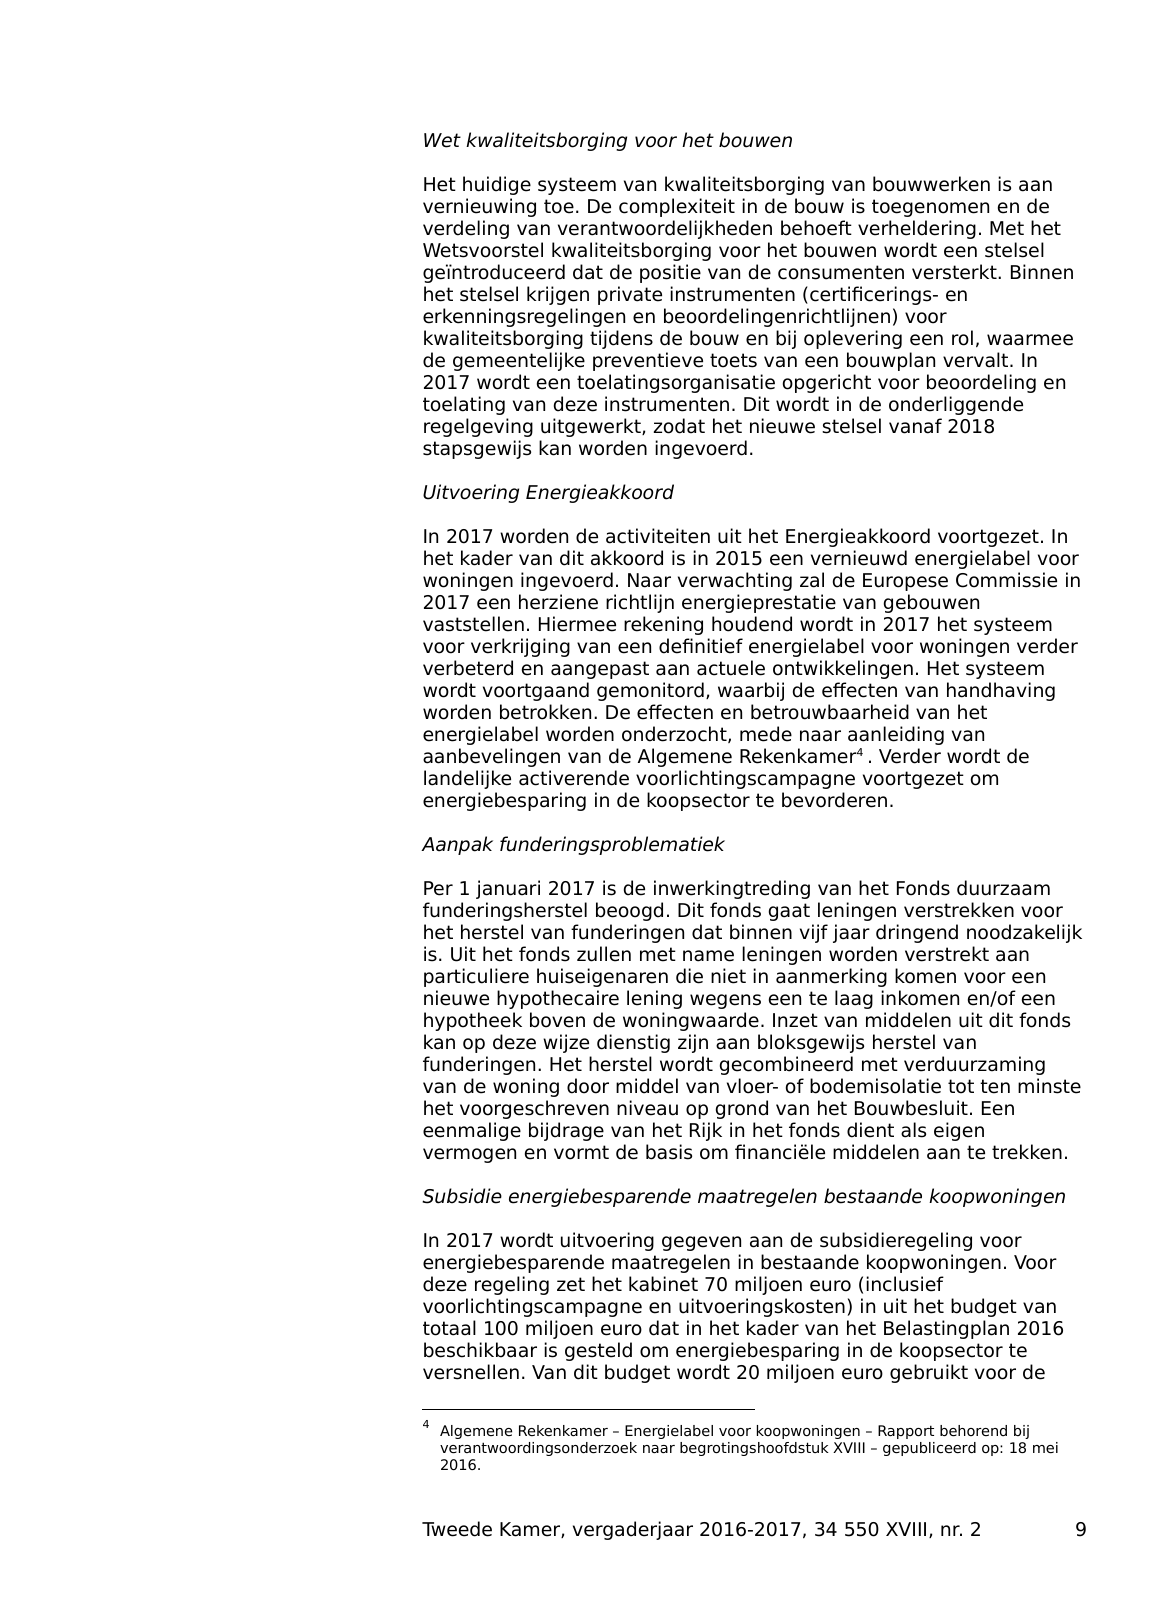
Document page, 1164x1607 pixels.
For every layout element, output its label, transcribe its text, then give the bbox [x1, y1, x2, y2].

text Per 1 januari 2017 is de inwerkingtreding van het Fonds duurzaam funderingsherstel beoogd. Dit fonds gaat leningen verstrekken voor het herstel van funderingen dat binnen vijf jaar dringend noodzakelijk is. Uit het fonds zullen met name leningen worden verstrekt aan particuliere huiseigenaren die niet in aanmerking komen voor een nieuwe hypothecaire lening wegens een te laag inkomen en/of een hypotheek boven de woningwaarde. Inzet van middelen uit dit fonds kan op deze wijze dienstig zijn aan bloksgewijs herstel van funderingen. Het herstel wordt gecombineerd met verduurzaming van de woning door middel van vloer- of bodemisolatie tot ten minste het voorgeschreven niveau op grond van het Bouwbesluit. Een eenmalige bijdrage van het Rijk in het fonds dient als eigen vermogen en vormt de basis om financiële middelen aan te trekken. [422, 878, 1087, 1164]
subtitle Uitvoering Energieakkoord [422, 482, 1087, 504]
text In 2017 wordt uitvoering gegeven aan de subsidieregeling voor energiebesparende maatregelen in bestaande koopwoningen. Voor deze regeling zet het kabinet 70 miljoen euro (inclusief voorlichtingscampagne en uitvoeringskosten) in uit het budget van totaal 100 miljoen euro dat in het kader van het Belastingplan 2016 beschikbaar is gesteld om energiebesparing in de koopsector te versnellen. Van dit budget wordt 20 miljoen euro gebruikt voor de [422, 1230, 1087, 1384]
subtitle Wet kwaliteitsborging voor het bouwen [422, 130, 1087, 152]
subtitle Subsidie energiebesparende maatregelen bestaande koopwoningen [422, 1186, 1087, 1208]
subtitle Aanpak funderingsproblematiek [422, 834, 1087, 856]
text In 2017 worden de activiteiten uit het Energieakkoord voortgezet. In het kader van dit akkoord is in 2015 een vernieuwd energielabel voor woningen ingevoerd. Naar verwachting zal de Europese Commissie in 2017 een herziene richtlijn energieprestatie van gebouwen vaststellen. Hiermee rekening houdend wordt in 2017 het systeem voor verkrijging van een definitief energielabel voor woningen verder verbeterd en aangepast aan actuele ontwikkelingen. Het systeem wordt voortgaand gemonitord, waarbij de effecten van handhaving worden betrokken. De effecten en betrouwbaarheid van het energielabel worden onderzocht, mede naar aanleiding van aanbevelingen van de Algemene Rekenkamer. Verder wordt de landelijke activerende voorlichtingscampagne voortgezet om energiebesparing in de koopsector te bevorderen. [422, 526, 1087, 812]
text Algemene Rekenkamer – Energielabel voor koopwoningen – Rapport behorend bij verantwoordingsonderzoek naar begrotingshoofdstuk XVIII – gepubliceerd op: 18 mei 2016. [422, 1418, 1087, 1474]
text Het huidige systeem van kwaliteitsborging van bouwwerken is aan vernieuwing toe. De complexiteit in de bouw is toegenomen en de verdeling van verantwoordelijkheden behoeft verheldering. Met het Wetsvoorstel kwaliteitsborging voor het bouwen wordt een stelsel geïntroduceerd dat de positie van de consumenten versterkt. Binnen het stelsel krijgen private instrumenten (certificerings- en erkenningsregelingen en beoordelingenrichtlijnen) voor kwaliteitsborging tijdens de bouw en bij oplevering een rol, waarmee de gemeentelijke preventieve toets van een bouwplan vervalt. In 2017 wordt een toelatingsorganisatie opgericht voor beoordeling en toelating van deze instrumenten. Dit wordt in de onderliggende regelgeving uitgewerkt, zodat het nieuwe stelsel vanaf 2018 stapsgewijs kan worden ingevoerd. [422, 174, 1087, 460]
